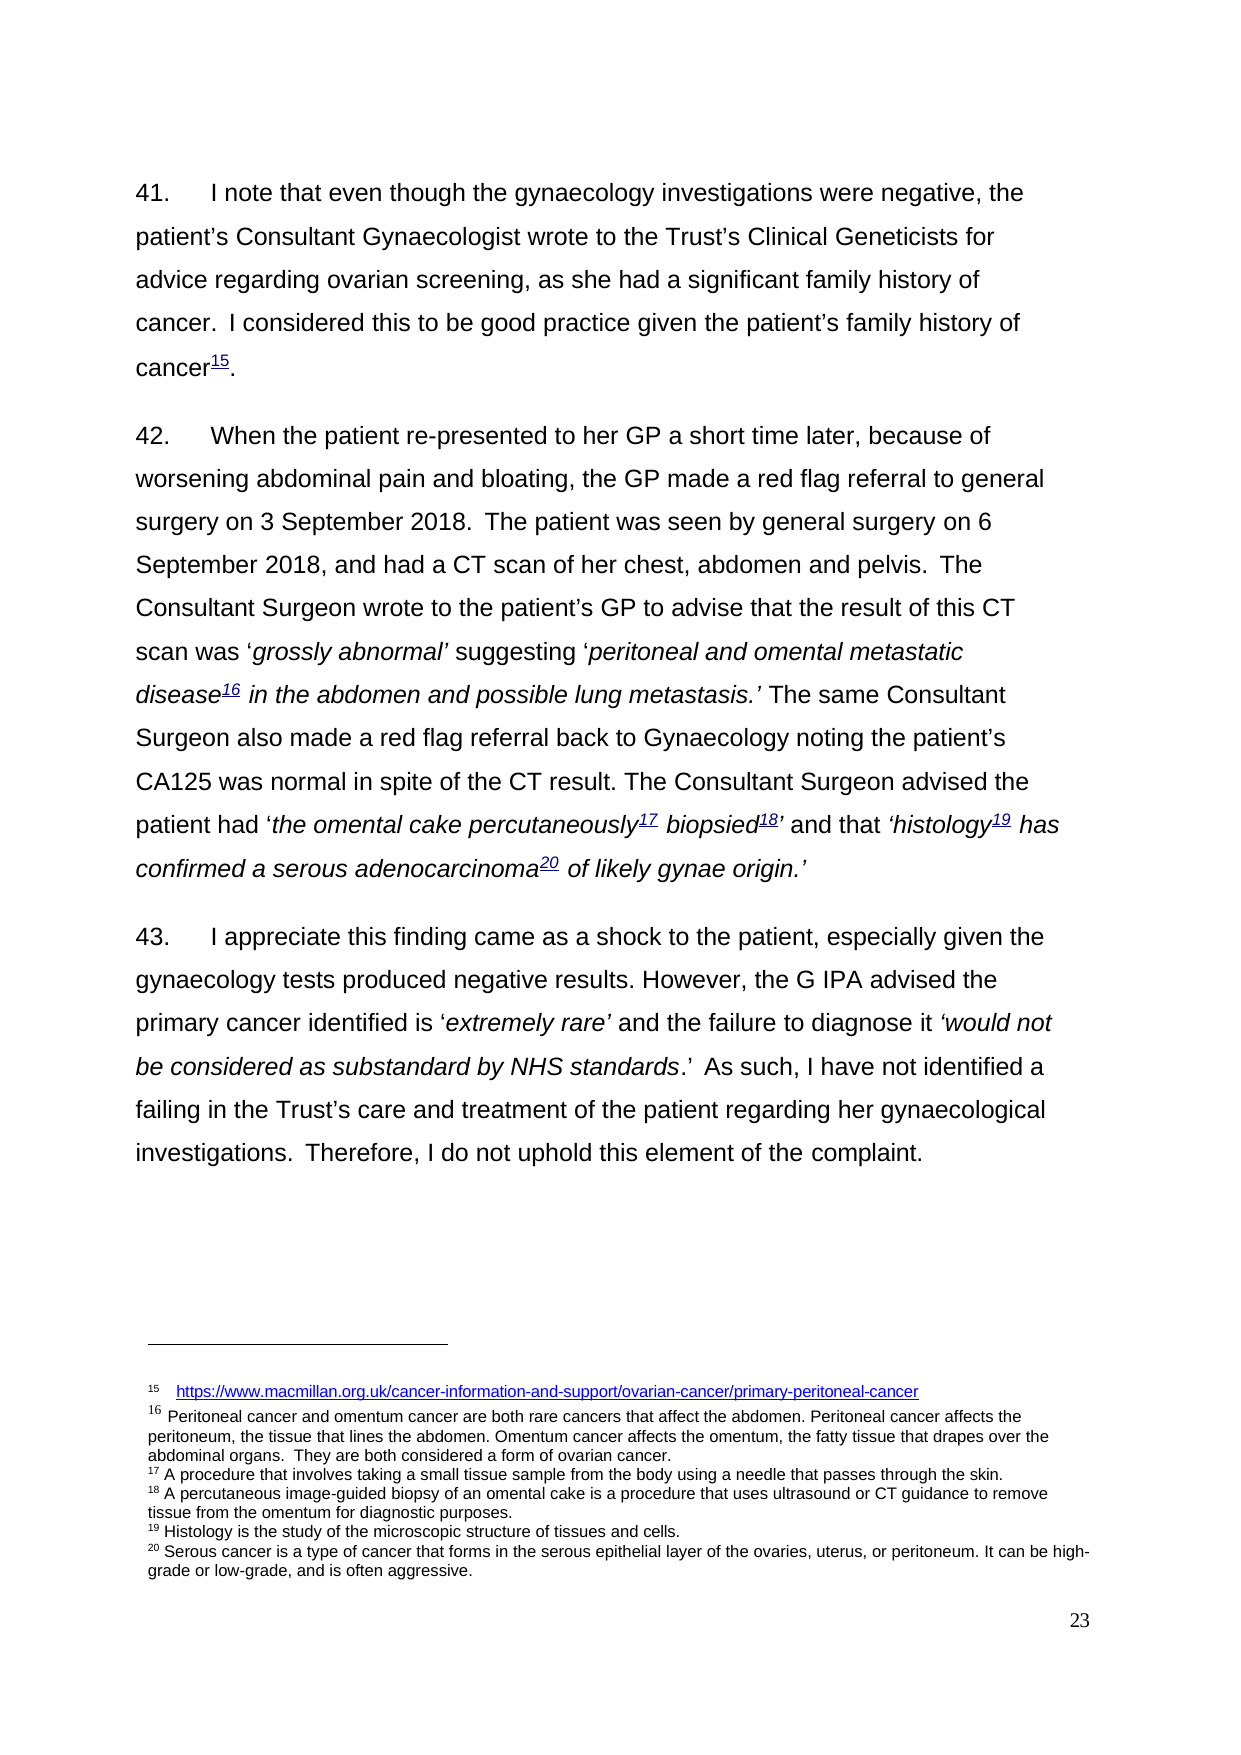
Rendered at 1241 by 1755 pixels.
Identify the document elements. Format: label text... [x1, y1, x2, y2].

text 15 https://www.macmillan.org.uk/cancer-information-and-support/ovarian-cancer/primary-peritoneal-cancer [148, 1383, 1103, 1402]
text 17 A procedure that involves taking a small tissue sample from the body using a needle that passes through the skin. [148, 1465, 1103, 1484]
list I note that even though the gynaecology investigations were negative, the patient’s Consultant Gynaecologist wrote to the Trust’s Clinical Geneticists for advice regarding ovarian screening, as she had a significant family history of cancer. I considered this to be good practice given the patient’s family history of cancer15. [135, 178, 1066, 381]
text 16 Peritoneal cancer and omentum cancer are both rare cancers that affect the abdomen. Peritoneal cancer affects the peritoneum, the tissue that lines the abdomen. Omentum cancer affects the omentum, the fatty tissue that drapes over the abdominal organs. They are both considered a form of ovarian cancer. [148, 1402, 1092, 1465]
list I appreciate this finding came as a shock to the patient, especially given the gynaecology tests produced negative results. However, the G IPA advised the primary cancer identified is ‘extremely rare’ and the failure to diagnose it ‘would not be considered as substandard by NHS standards.’ As such, I have not identified a failing in the Trust’s care and treatment of the patient regarding her gynaecological investigations. Therefore, I do not uphold this element of the complaint. [135, 922, 1082, 1167]
text 19 Histology is the study of the microscopic structure of tissues and cells. [148, 1522, 1103, 1541]
list When the patient re-presented to her GP a short time later, because of worsening abdominal pain and bloating, the GP made a red flag referral to general surgery on 3 September 2018. The patient was seen by general surgery on 6 September 2018, and had a CT scan of her chest, abdomen and pelvis. The Consultant Surgeon wrote to the patient’s GP to advise that the result of this CT scan was ‘grossly abnormal’ suggesting ‘peritoneal and omental metastatic disease16 in the abdomen and possible lung metastasis.’ The same Consultant Surgeon also made a red flag referral back to Gynaecology noting the patient’s CA125 was normal in spite of the CT result. The Consultant Surgeon advised the patient had ‘the omental cake percutaneously17 biopsied18’ and that ‘histology19 has confirmed a serous adenocarcinoma20 of likely gynae origin.’ [135, 421, 1068, 882]
text 18 A percutaneous image-guided biopsy of an omental cake is a procedure that uses ultrasound or CT guidance to remove tissue from the omentum for diagnostic purposes. [148, 1484, 1084, 1522]
text 20 Serous cancer is a type of cancer that forms in the serous epithelial layer of the ovaries, uterus, or peritoneum. It can be high- grade or low-grade, and is often aggressive. [148, 1541, 1103, 1580]
